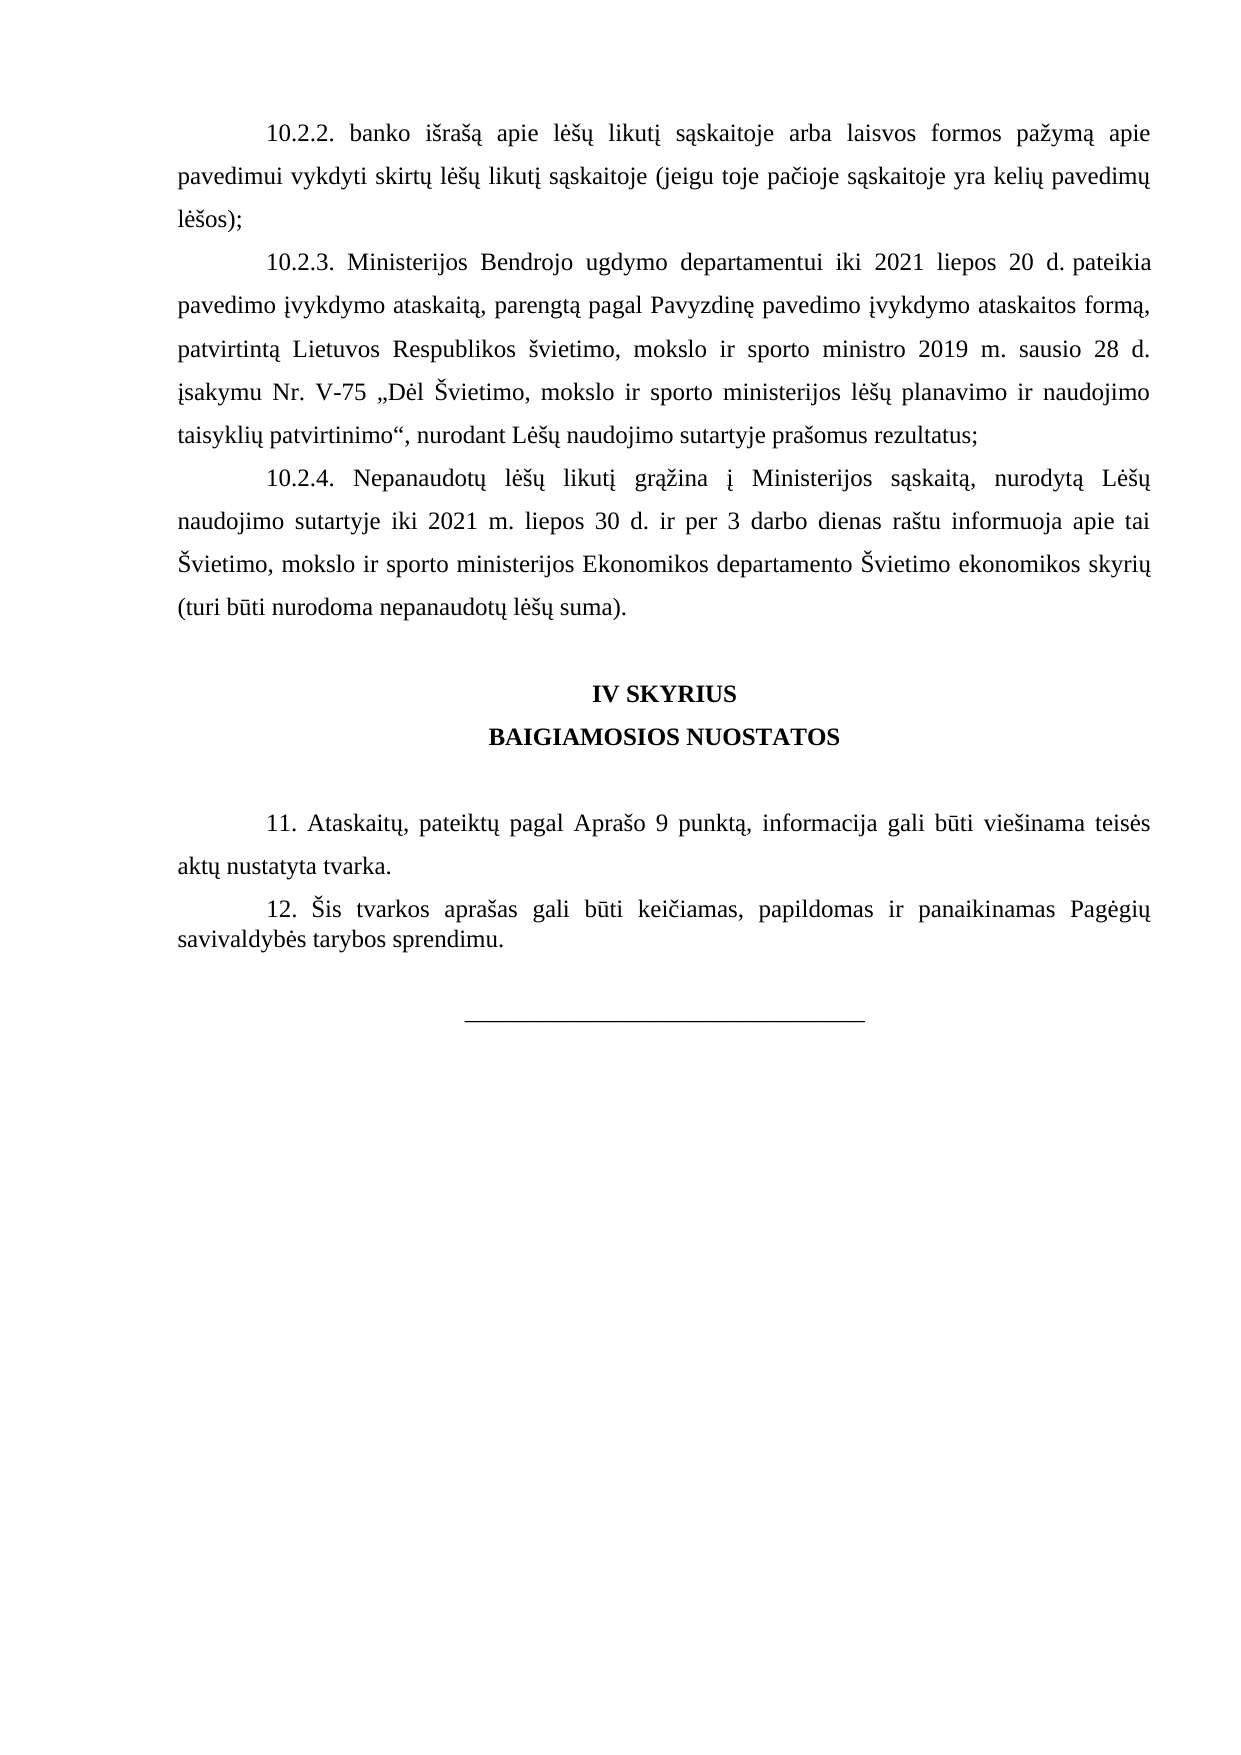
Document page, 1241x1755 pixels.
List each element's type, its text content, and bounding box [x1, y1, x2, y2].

text ________________________________ [177, 996, 1152, 1024]
text 12. Šis tvarkos aprašas gali būti keičiamas, papildomas ir panaikinamas Pagėgių savivaldybės tarybos sprendimu. [177, 894, 1152, 953]
text 10.2.4. Nepanaudotų lėšų likutį grąžina į Ministerijos sąskaitą, nurodytą Lėšų naudojimo sutartyje iki 2021 m. liepos 30 d. ir per 3 darbo dienas raštu informuoja apie tai Švietimo, mokslo ir sporto ministerijos Ekonomikos departamento Švietimo ekonomikos skyrių (turi būti nurodoma nepanaudotų lėšų suma). [177, 463, 1152, 621]
text BAIGIAMOSIOS NUOSTATOS [177, 722, 1152, 751]
text 10.2.3. Ministerijos Bendrojo ugdymo departamentui iki 2021 liepos 20 d. pateikia pavedimo įvykdymo ataskaitą, parengtą pagal Pavyzdinę pavedimo įvykdymo ataskaitos formą, patvirtintą Lietuvos Respublikos švietimo, mokslo ir sporto ministro 2019 m. sausio 28 d. įsakymu Nr. V-75 „Dėl Švietimo, mokslo ir sporto ministerijos lėšų planavimo ir naudojimo taisyklių patvirtinimo“, nurodant Lėšų naudojimo sutartyje prašomus rezultatus; [177, 247, 1152, 449]
text 11. Ataskaitų, pateiktų pagal Aprašo 9 punktą, informacija gali būti viešinama teisės aktų nustatyta tvarka. [177, 808, 1152, 880]
text 10.2.2. banko išrašą apie lėšų likutį sąskaitoje arba laisvos formos pažymą apie pavedimui vykdyti skirtų lėšų likutį sąskaitoje (jeigu toje pačioje sąskaitoje yra kelių pavedimų lėšos); [177, 118, 1152, 233]
text IV SKYRIUS [177, 679, 1152, 707]
